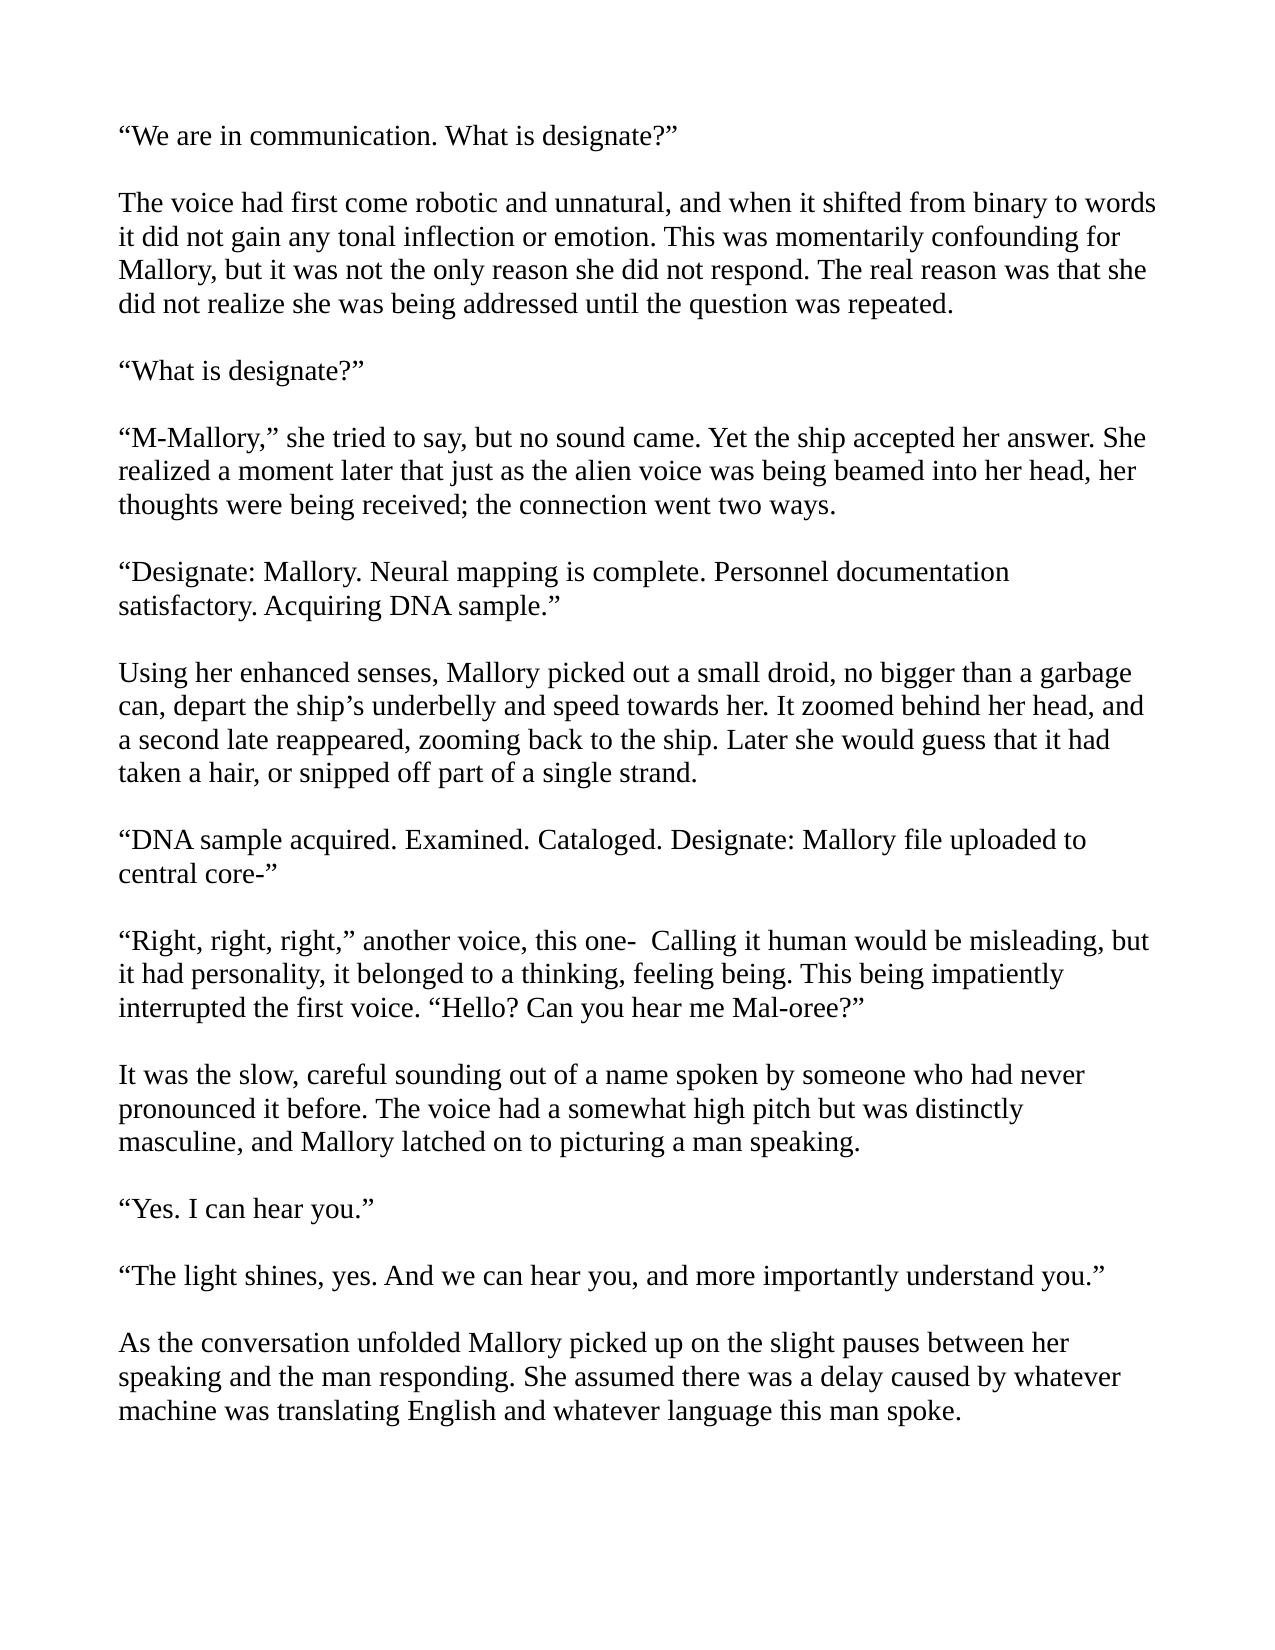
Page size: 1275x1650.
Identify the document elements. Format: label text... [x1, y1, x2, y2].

text “DNA sample acquired. Examined. Cataloged. Designate: Mallory file uploaded to central core-” [118, 822, 1157, 889]
text “We are in communication. What is designate?” [118, 118, 1157, 152]
text “Right, right, right,” another voice, this one- Calling it human would be misleading, but it had personality, it belonged to a thinking, feeling being. This being impatiently interrupted the first voice. “Hello? Can you hear me Mal-oree?” [118, 923, 1157, 1024]
text “The light shines, yes. And we can hear you, and more importantly understand you.” [118, 1258, 1157, 1292]
text “Designate: Mallory. Neural mapping is complete. Personnel documentation satisfactory. Acquiring DNA sample.” [118, 554, 1157, 621]
text As the conversation unfolded Mallory picked up on the slight pauses between her speaking and the man responding. She assumed there was a delay caused by whatever machine was translating English and whatever language this man spoke. [118, 1326, 1157, 1426]
text Using her enhanced senses, Mallory picked out a small droid, no bigger than a garbage can, depart the ship’s underbelly and speed towards her. It zoomed behind her head, and a second late reappeared, zooming back to the ship. Later she would guess that it had taken a hair, or snipped off part of a single strand. [118, 655, 1157, 789]
text “M-Mallory,” she tried to say, but no sound came. Yet the ship accepted her answer. She realized a moment later that just as the alien voice was being beamed into her head, her thoughts were being received; the connection went two ways. [118, 420, 1157, 521]
text “Yes. I can hear you.” [118, 1191, 1157, 1225]
text It was the slow, careful sounding out of a name spoken by someone who had never pronounced it before. The voice had a somewhat high pitch but was distinctly masculine, and Mallory latched on to picturing a man speaking. [118, 1057, 1157, 1158]
text “What is designate?” [118, 353, 1157, 386]
text The voice had first come robotic and unnatural, and when it shifted from binary to words it did not gain any tonal inflection or emotion. This was momentarily confounding for Mallory, but it was not the only reason she did not respond. The real reason was that she did not realize she was being addressed until the question was repeated. [118, 185, 1157, 319]
